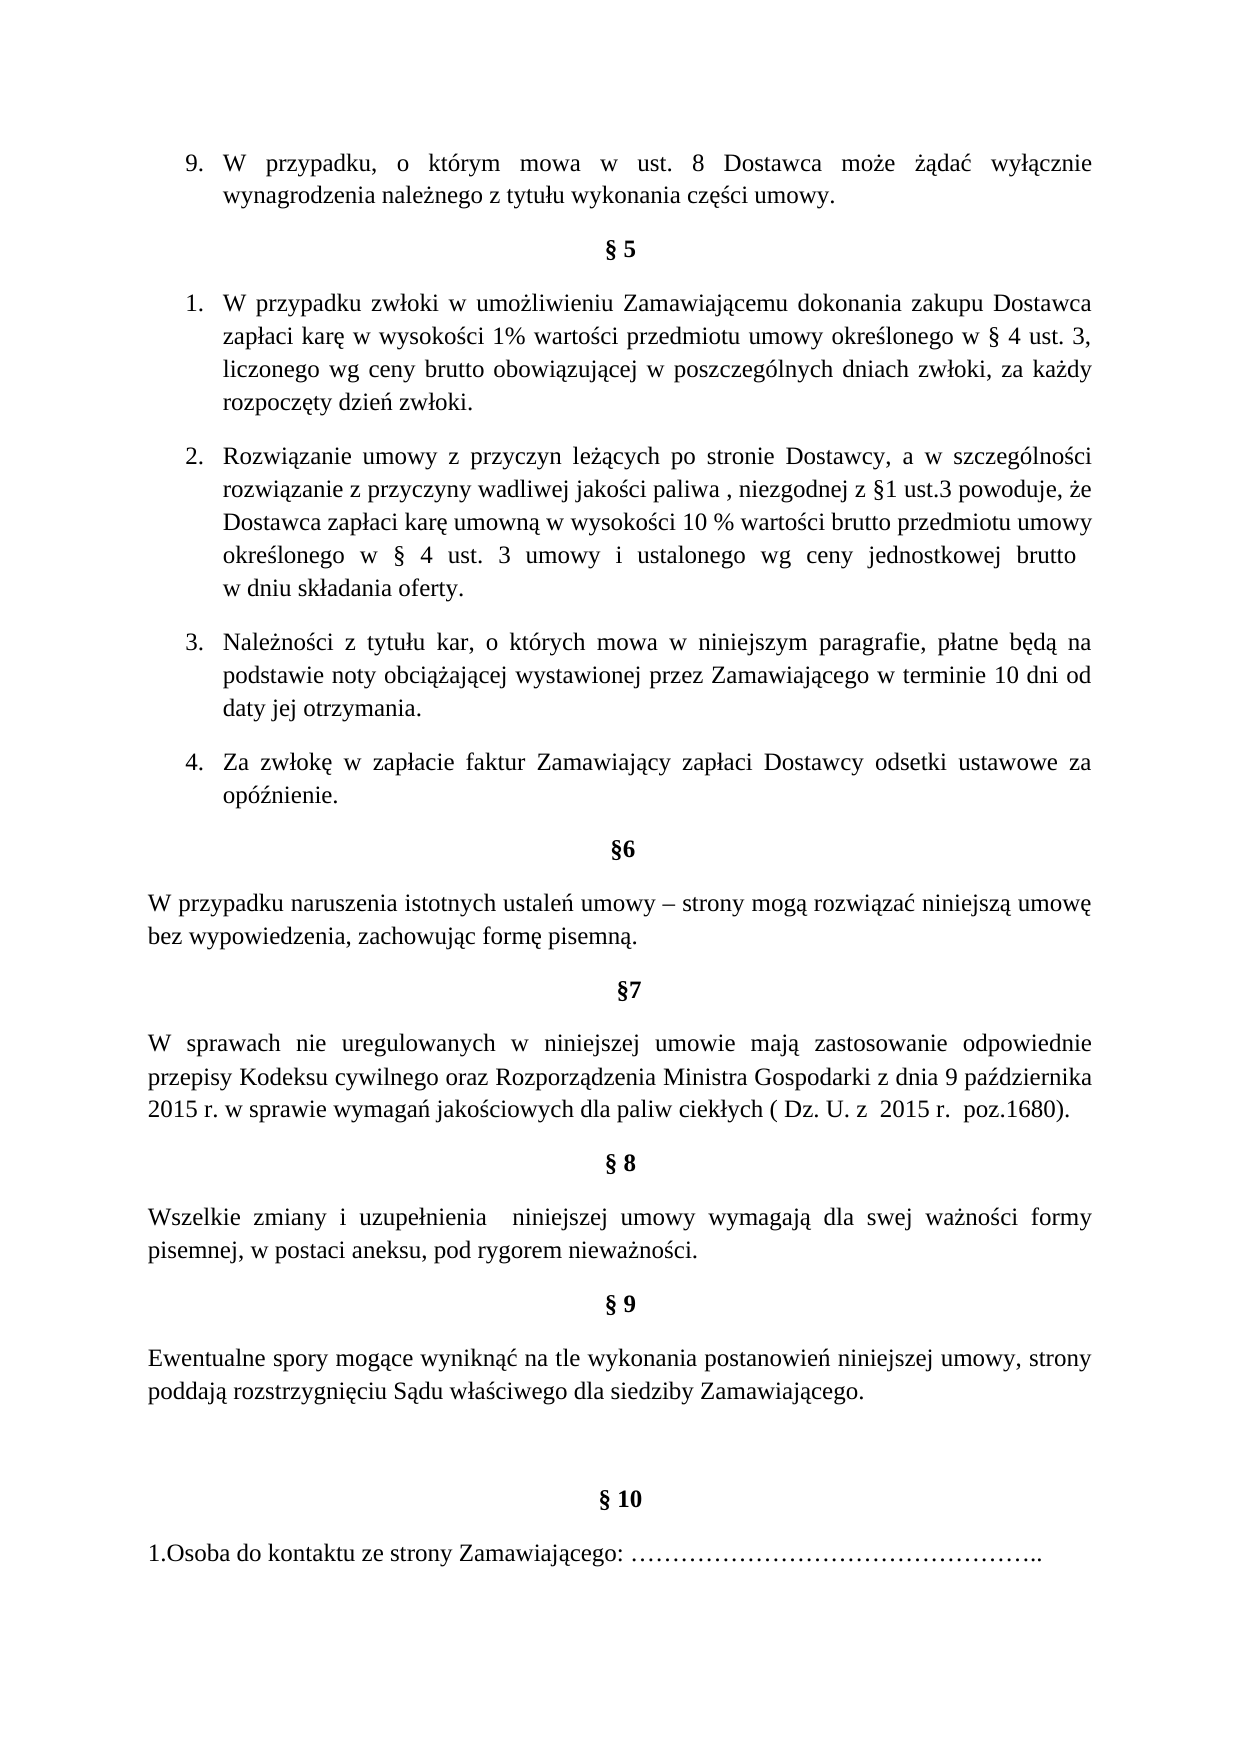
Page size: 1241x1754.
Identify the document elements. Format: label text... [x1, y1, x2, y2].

text § 9 [148, 1289, 1093, 1318]
text Wszelkie zmiany i uzupełnienia niniejszej umowy wymagają dla swej ważności formy pisemnej, w postaci aneksu, pod rygorem nieważności. [148, 1202, 1093, 1264]
text W sprawach nie uregulowanych w niniejszej umowie mają zastosowanie odpowiednie przepisy Kodeksu cywilnego oraz Rozporządzenia Ministra Gospodarki z dnia 9 października 2015 r. w sprawie wymagań jakościowych dla paliw ciekłych ( Dz. U. z 2015 r. poz.1680). [148, 1028, 1093, 1123]
text §7 [148, 975, 1093, 1003]
text § 8 [148, 1148, 1093, 1177]
list W przypadku, o którym mowa w ust. 8 Dostawca może żądać wyłącznie wynagrodzenia należnego z tytułu wykonania części umowy. [185, 148, 1093, 209]
text Ewentualne spory mogące wyniknąć na tle wykonania postanowień niniejszej umowy, strony poddają rozstrzygnięciu Sądu właściwego dla siedziby Zamawiającego. [148, 1343, 1093, 1405]
text W przypadku naruszenia istotnych ustaleń umowy – strony mogą rozwiązać niniejszą umowę bez wypowiedzenia, zachowując formę pisemną. [148, 888, 1093, 949]
text § 10 [148, 1484, 1093, 1512]
text § 5 [148, 234, 1093, 263]
list Rozwiązanie umowy z przyczyn leżących po stronie Dostawcy, a w szczególności rozwiązanie z przyczyny wadliwej jakości paliwa , niezgodnej z §1 ust.3 powoduje, że Dostawca zapłaci karę umowną w wysokości 10 % wartości brutto przedmiotu umowy określonego w § 4 ust. 3 umowy i ustalonego wg ceny jednostkowej brutto w dniu składania oferty. [185, 441, 1093, 602]
list Należności z tytułu kar, o których mowa w niniejszym paragrafie, płatne będą na podstawie noty obciążającej wystawionej przez Zamawiającego w terminie 10 dni od daty jej otrzymania. [185, 627, 1093, 722]
list W przypadku zwłoki w umożliwieniu Zamawiającemu dokonania zakupu Dostawca zapłaci karę w wysokości 1% wartości przedmiotu umowy określonego w § 4 ust. 3, liczonego wg ceny brutto obowiązującej w poszczególnych dniach zwłoki, za każdy rozpoczęty dzień zwłoki. [185, 288, 1093, 416]
text 1.Osoba do kontaktu ze strony Zamawiającego: ………………………………………….. [148, 1538, 1093, 1566]
list Za zwłokę w zapłacie faktur Zamawiający zapłaci Dostawcy odsetki ustawowe za opóźnienie. [185, 747, 1093, 809]
text §6 [148, 834, 1093, 863]
